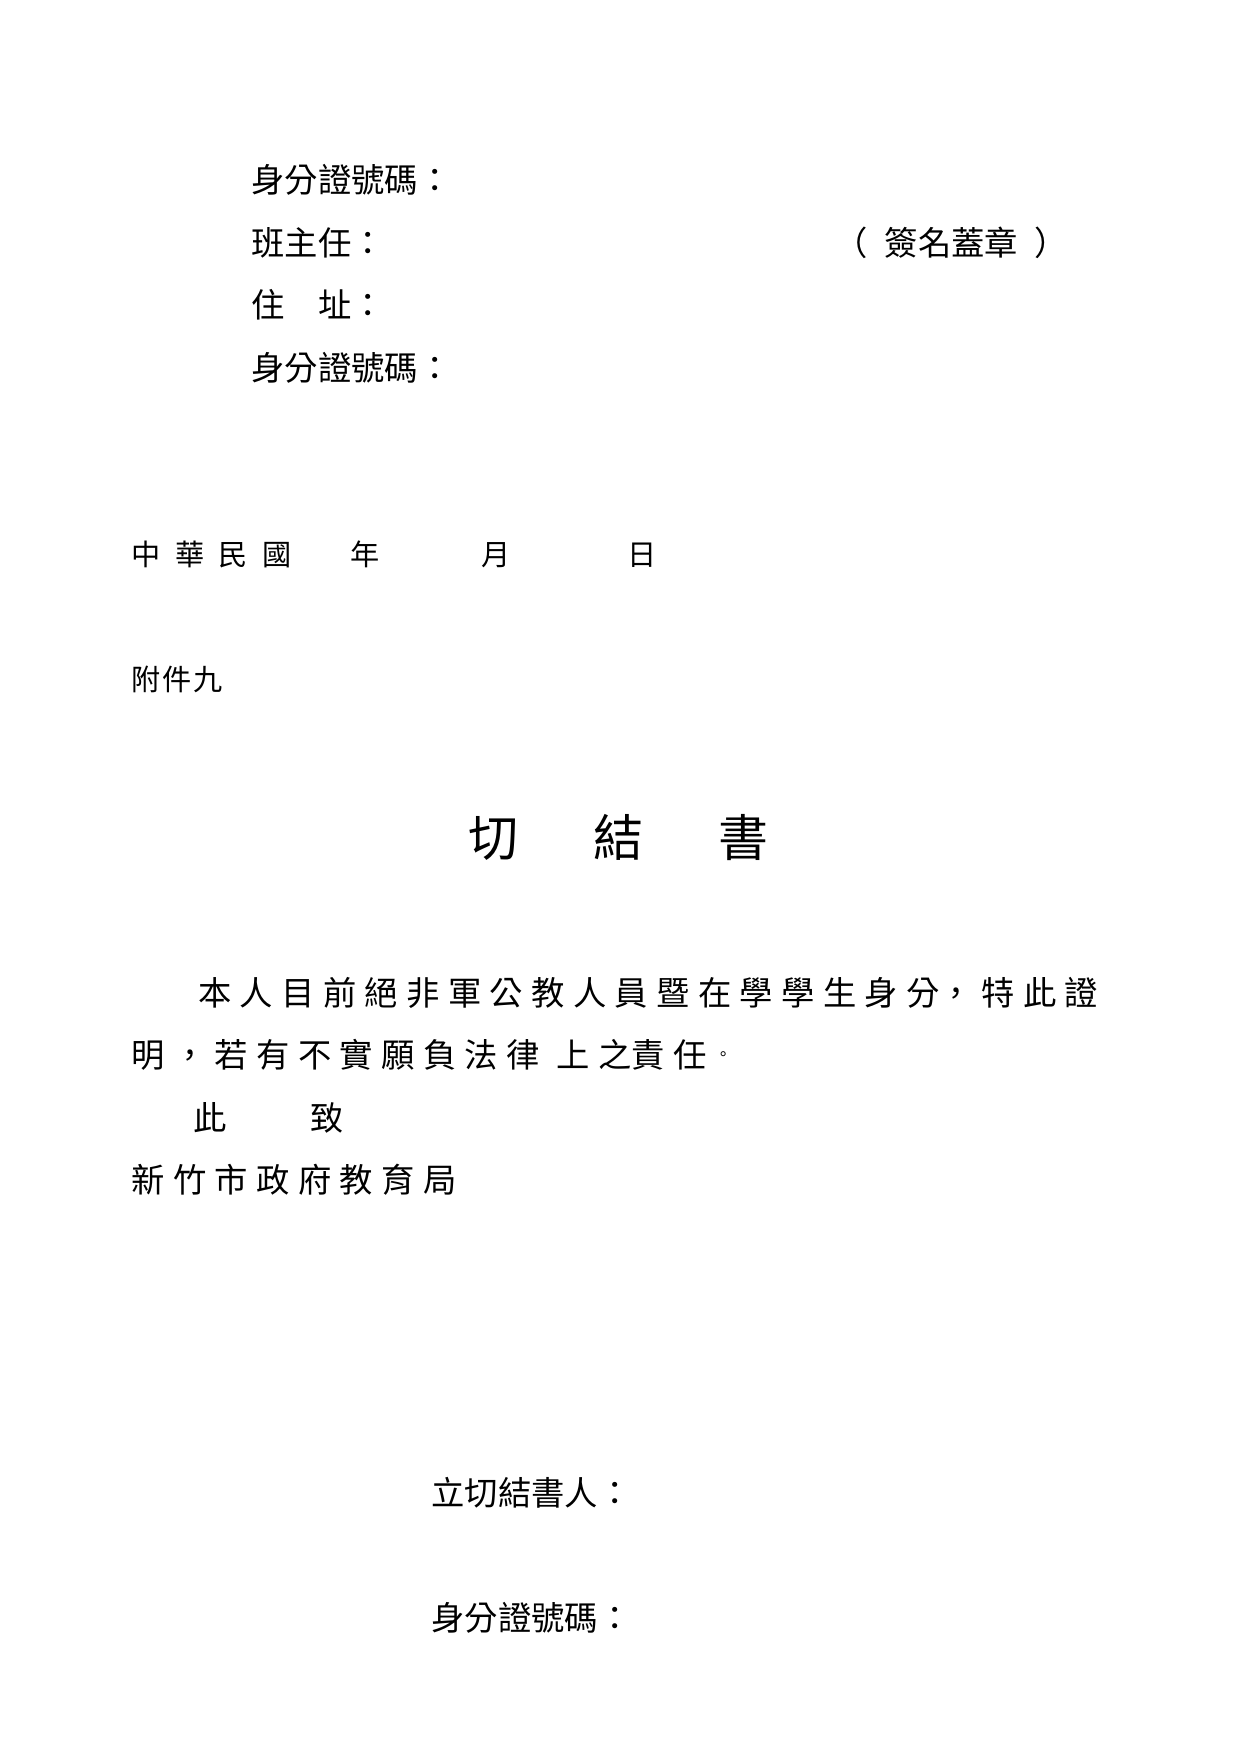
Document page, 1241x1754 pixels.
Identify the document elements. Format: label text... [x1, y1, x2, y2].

text 本 人 目 前 絕 非 軍 公 教 人 員 暨 在 學 學 生 身 分， 特 此 證 明 ， 若 有 不 實 願 負 法 律 上 之責 任 。 [131, 949, 1106, 1074]
text 班主任： （ 簽名蓋章 ） [131, 199, 1106, 261]
text 身分證號碼： [131, 1574, 1106, 1636]
text 附件九 [131, 636, 1106, 699]
text 住 址： [131, 261, 1106, 324]
text 立切結書人： [131, 1449, 1106, 1511]
text 身分證號碼： [131, 324, 1106, 386]
text 新 竹 市 政 府 教 育 局 [131, 1136, 1106, 1199]
text 切 結 書 [131, 761, 1106, 886]
text 中 華 民 國 年 月 日 [131, 511, 1106, 574]
text 此 致 [131, 1074, 1106, 1136]
text 身分證號碼： [131, 136, 1106, 199]
